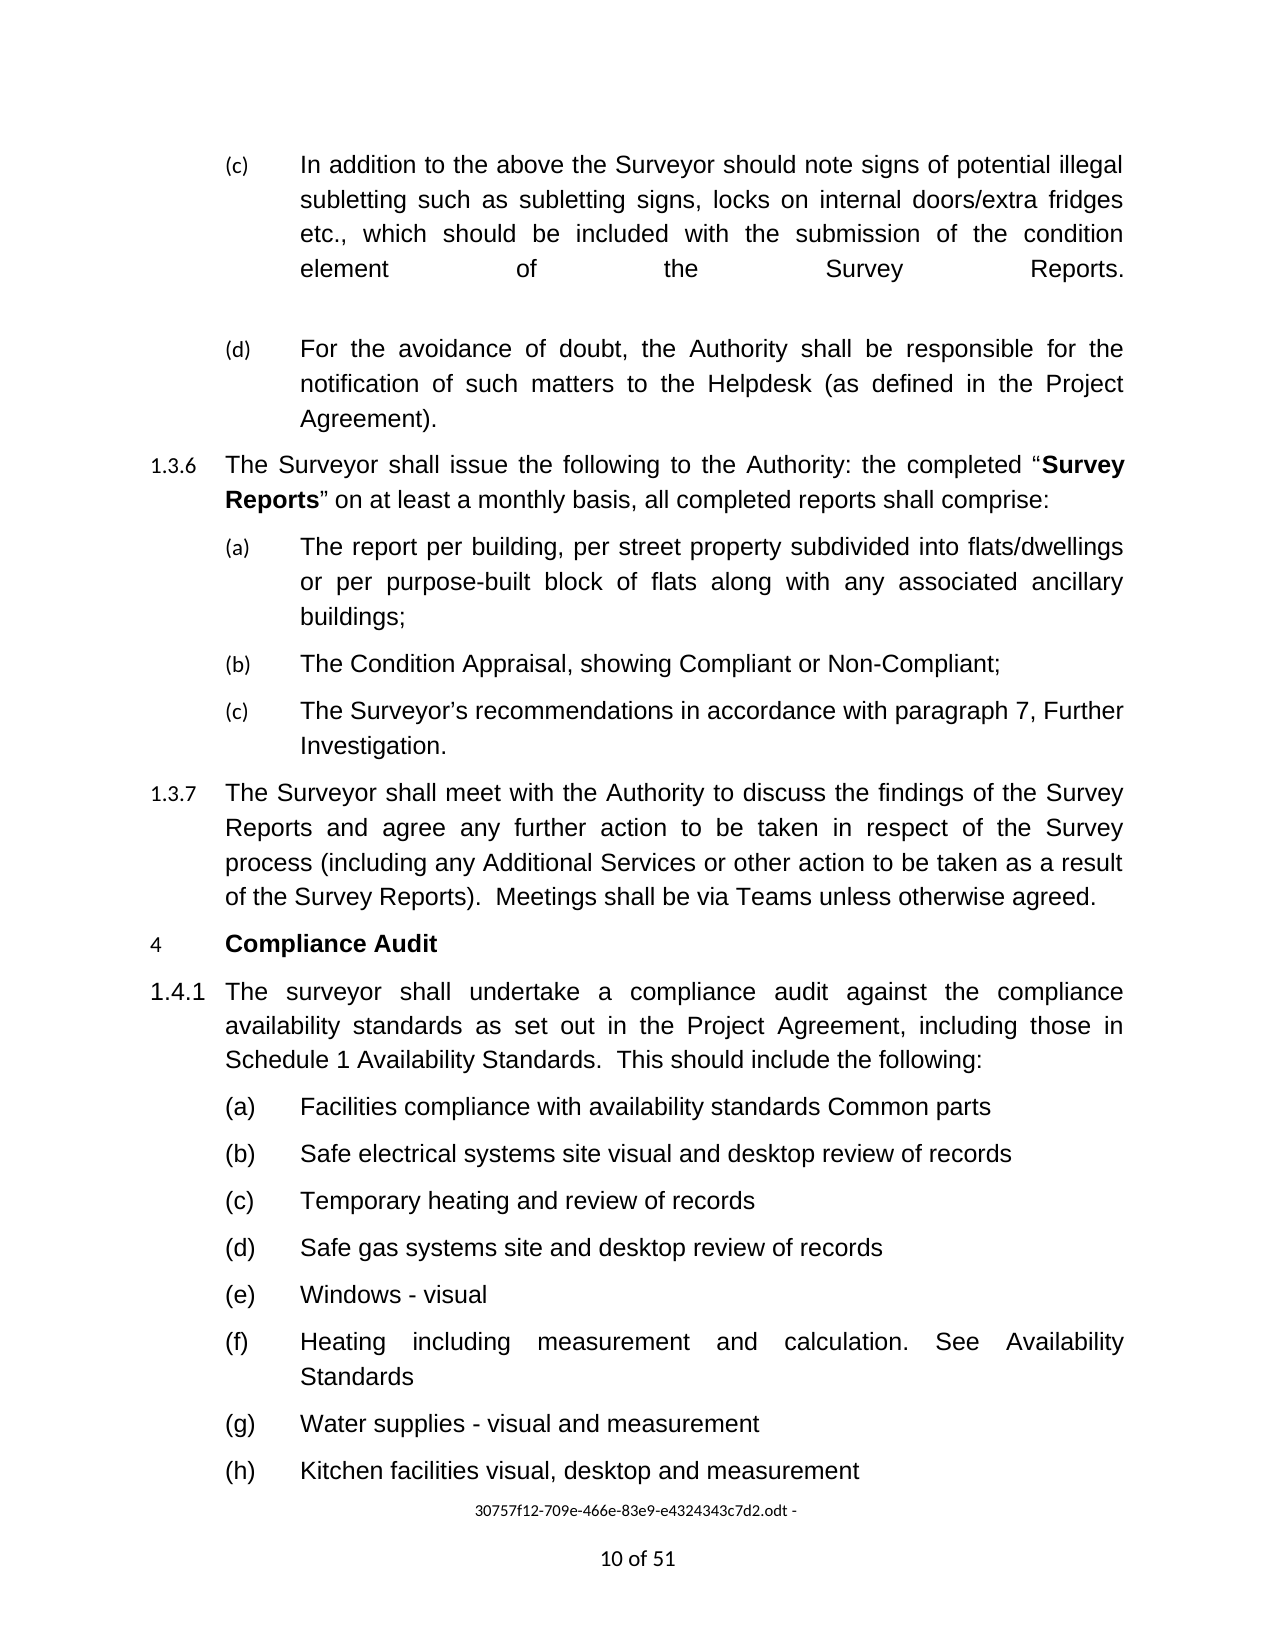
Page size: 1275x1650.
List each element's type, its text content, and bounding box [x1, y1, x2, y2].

list Water supplies - visual and measurement [225, 1409, 1125, 1437]
list The Surveyor shall issue the following to the Authority: the completed “Survey Reports” on at least a monthly basis, all completed reports shall comprise: [150, 451, 1125, 514]
list The surveyor shall undertake a compliance audit against the compliance availability standards as set out in the Project Agreement, including those in Schedule 1 Availability Standards. This should include the following: [150, 976, 1125, 1074]
list The Condition Appraisal, showing Compliant or Non-Compliant; [225, 649, 1125, 678]
list In addition to the above the Surveyor should note signs of potential illegal subletting such as subletting signs, locks on internal doors/extra fridges etc., which should be included with the submission of the condition element of the Survey Reports. [225, 150, 1125, 316]
list Safe electrical systems site visual and desktop review of records [225, 1139, 1125, 1168]
list Facilities compliance with availability standards Common parts [225, 1092, 1125, 1121]
list The Surveyor shall meet with the Authority to discuss the findings of the Survey Reports and agree any further action to be taken in respect of the Survey process (including any Additional Services or other action to be taken as a result of the Survey Reports). Meetings shall be via Teams unless otherwise agreed. [150, 778, 1125, 911]
list The report per building, per street property subdivided into flats/dwellings or per purpose-built block of flats along with any associated ancillary buildings; [225, 532, 1125, 631]
list Safe gas systems site and desktop review of records [225, 1233, 1125, 1262]
list Temporary heating and review of records [225, 1186, 1125, 1215]
list For the avoidance of doubt, the Authority shall be responsible for the notification of such matters to the Helpdesk (as defined in the Project Agreement). [225, 334, 1125, 432]
list The Surveyor’s recommendations in accordance with paragraph 7, Further Investigation. [225, 696, 1125, 760]
list Windows - visual [225, 1280, 1125, 1309]
list Compliance Audit [150, 929, 1125, 958]
list Heating including measurement and calculation. See Availability Standards [225, 1327, 1125, 1391]
list Kitchen facilities visual, desktop and measurement [225, 1456, 1125, 1484]
